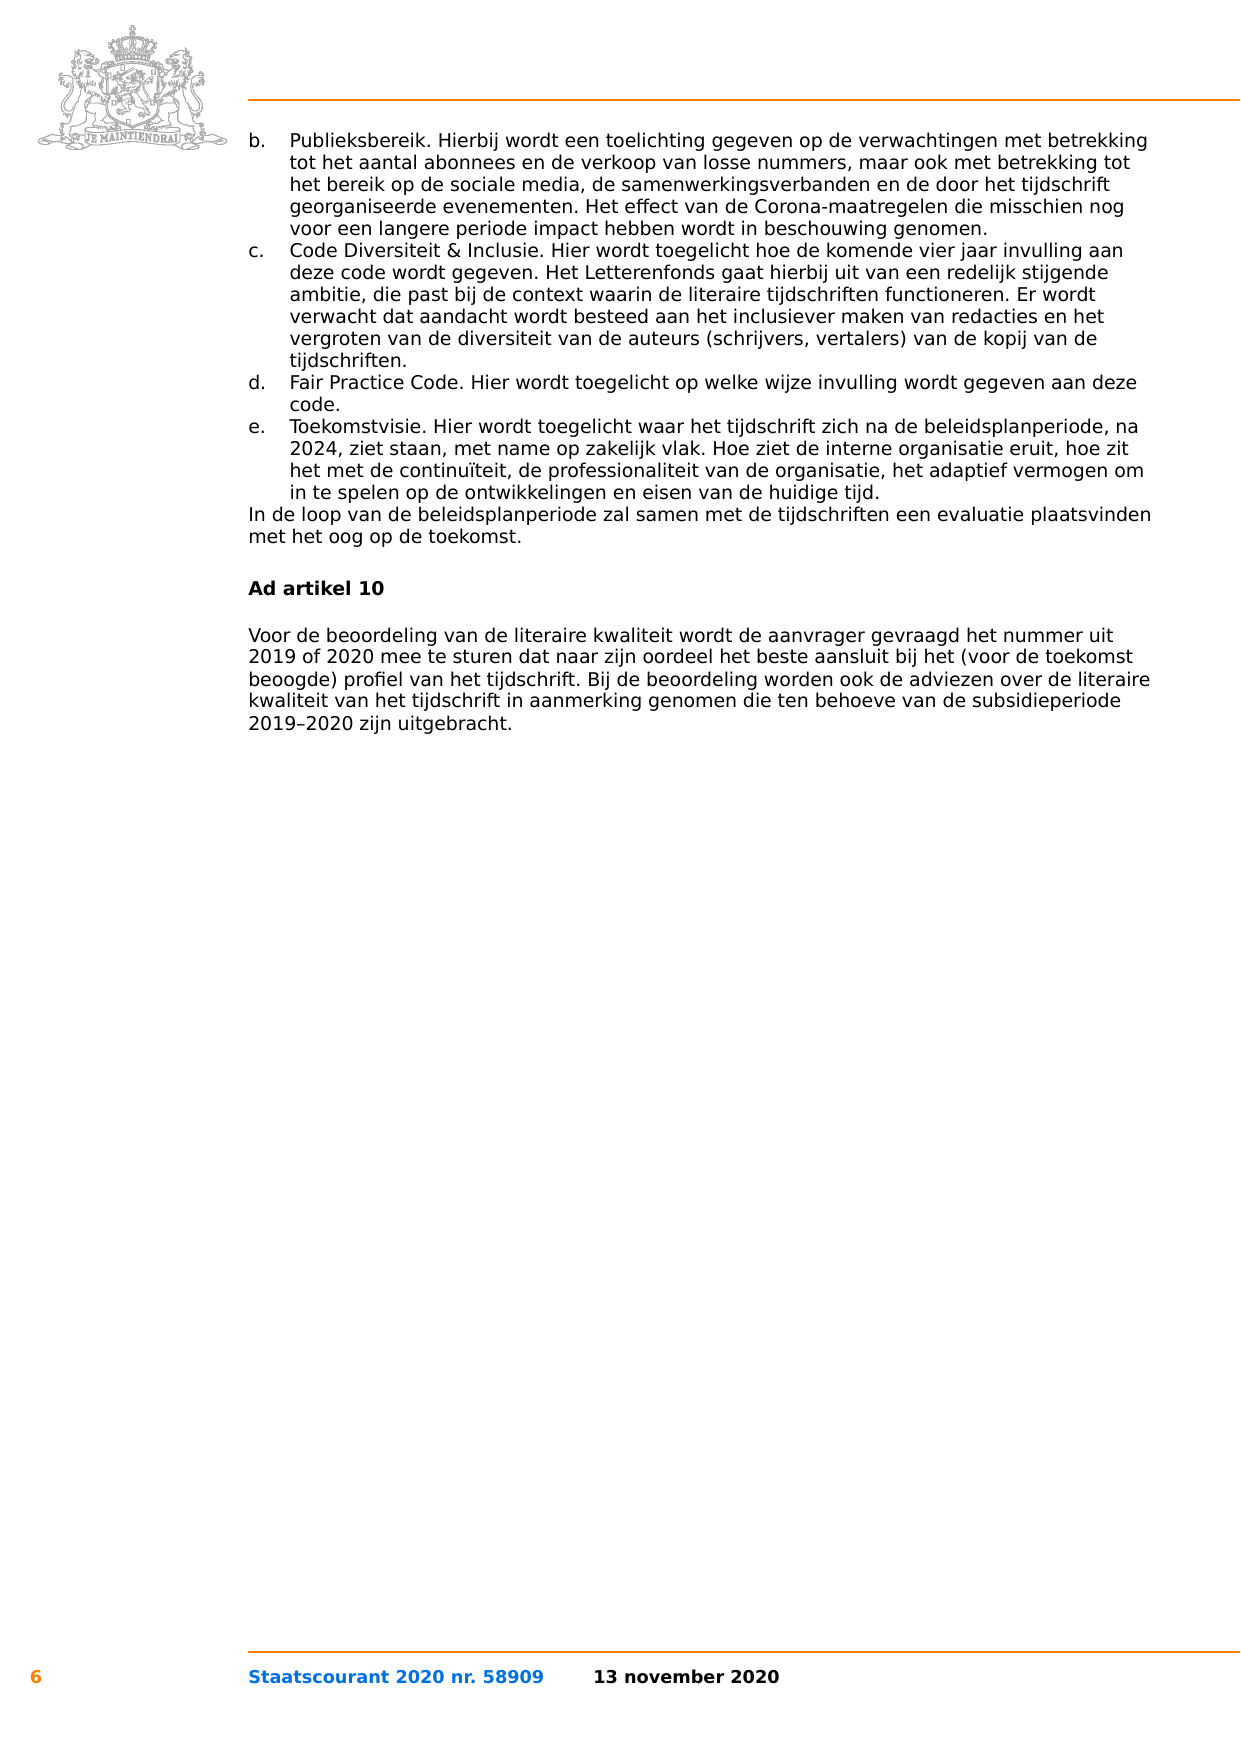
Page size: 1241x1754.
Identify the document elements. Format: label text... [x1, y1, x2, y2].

text c. Code Diversiteit & Inclusie. Hier wordt toegelicht hoe de komende vier jaar invulling aan deze code wordt gegeven. Het Letterenfonds gaat hierbij uit van een redelijk stijgende ambitie, die past bij de context waarin de literaire tijdschriften functioneren. Er wordt verwacht dat aandacht wordt besteed aan het inclusiever maken van redacties en het vergroten van de diversiteit van de auteurs (schrijvers, vertalers) van de kopij van de tijdschriften. [248, 240, 1163, 372]
text In de loop van de beleidsplanperiode zal samen met de tijdschriften een evaluatie plaatsvinden met het oog op de toekomst. [248, 503, 1163, 547]
subtitle Ad artikel 10 [248, 577, 1163, 599]
text d. Fair Practice Code. Hier wordt toegelicht op welke wijze invulling wordt gegeven aan deze code. [248, 372, 1163, 416]
text Voor de beoordeling van de literaire kwaliteit wordt de aanvrager gevraagd het nummer uit 2019 of 2020 mee te sturen dat naar zijn oordeel het beste aansluit bij het (voor de toekomst beoogde) profiel van het tijdschrift. Bij de beoordeling worden ook de adviezen over de literaire kwaliteit van het tijdschrift in aanmerking genomen die ten behoeve van de subsidieperiode 2019–2020 zijn uitgebracht. [248, 624, 1163, 734]
picture [38, 25, 227, 150]
text e. Toekomstvisie. Hier wordt toegelicht waar het tijdschrift zich na de beleidsplanperiode, na 2024, ziet staan, met name op zakelijk vlak. Hoe ziet de interne organisatie eruit, hoe zit het met de continuïteit, de professionaliteit van de organisatie, het adaptief vermogen om in te spelen op de ontwikkelingen en eisen van de huidige tijd. [248, 416, 1163, 503]
text b. Publieksbereik. Hierbij wordt een toelichting gegeven op de verwachtingen met betrekking tot het aantal abonnees en de verkoop van losse nummers, maar ook met betrekking tot het bereik op de sociale media, de samenwerkingsverbanden en de door het tijdschrift georganiseerde evenementen. Het effect van de Corona-maatregelen die misschien nog voor een langere periode impact hebben wordt in beschouwing genomen. [248, 130, 1163, 240]
